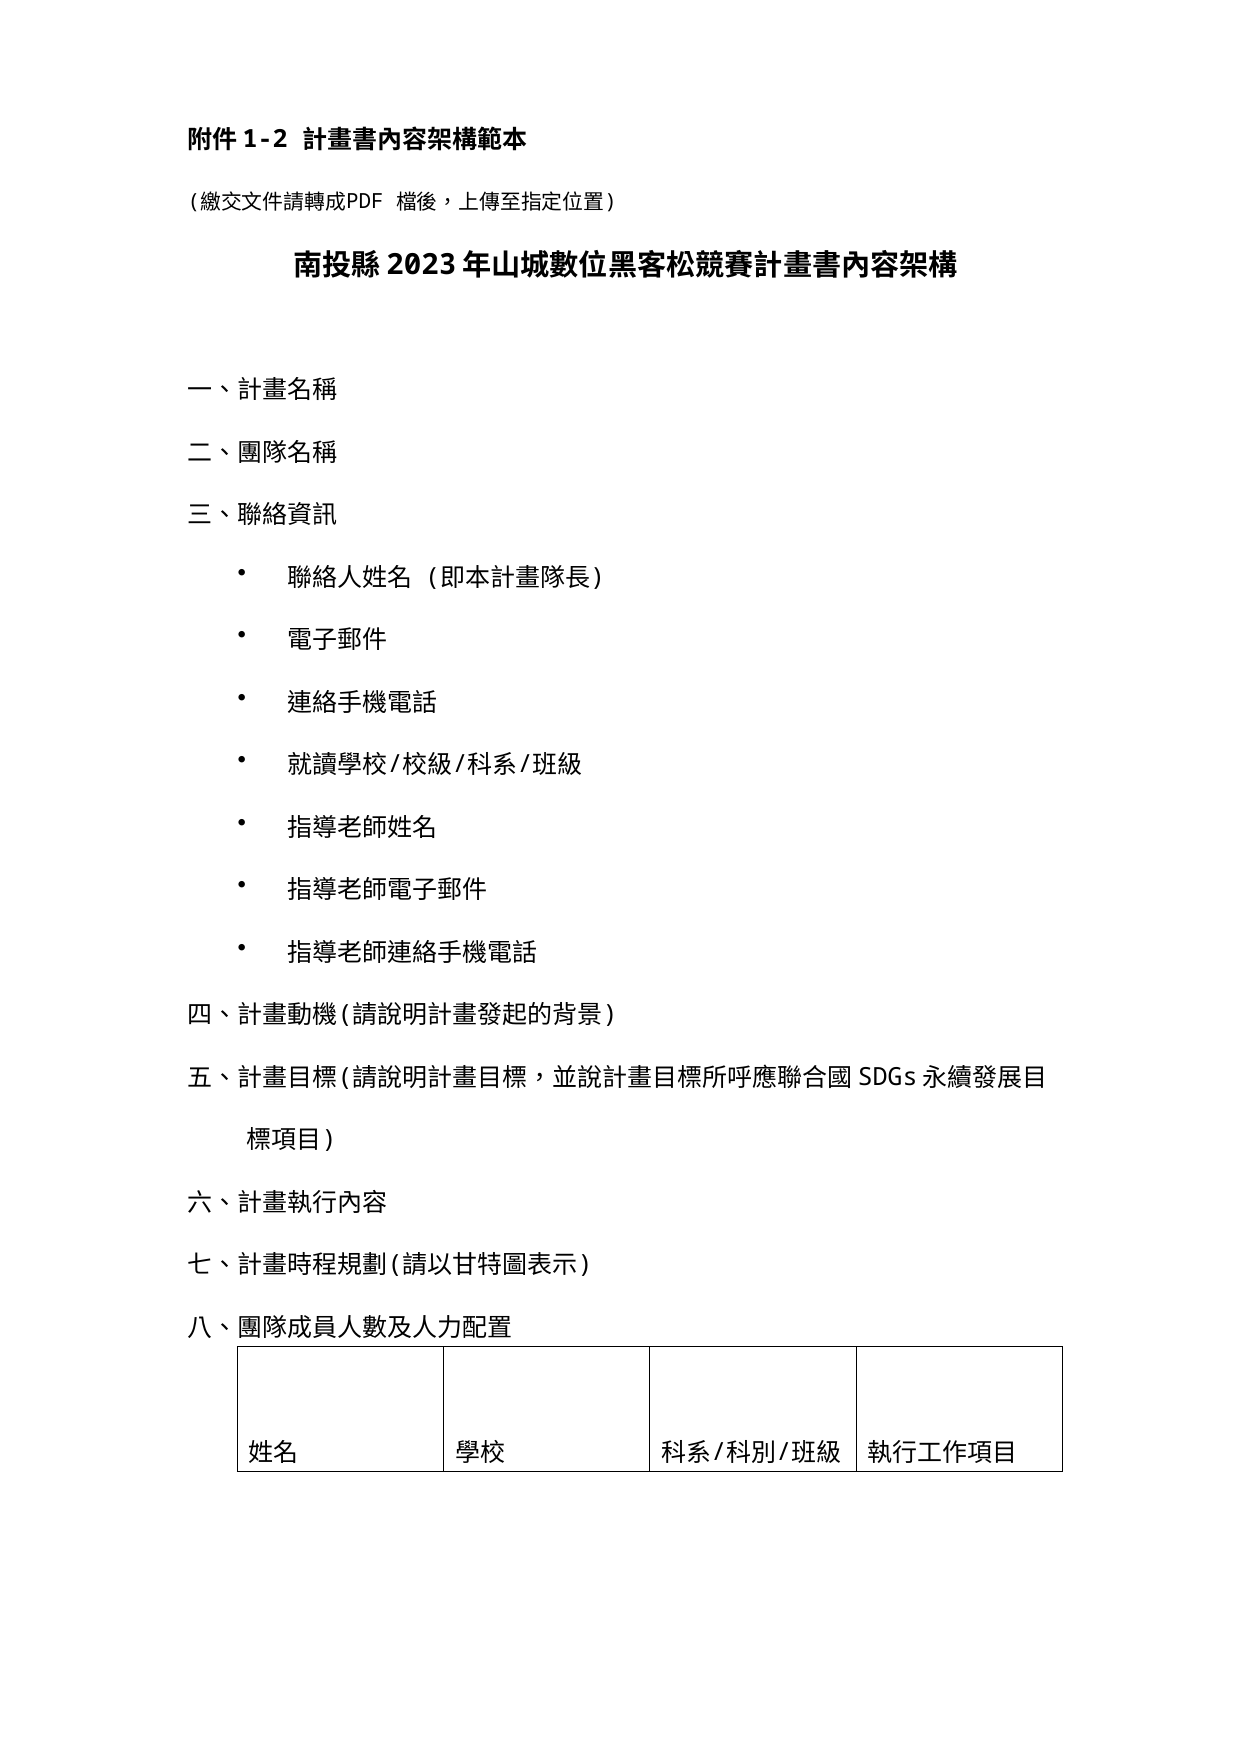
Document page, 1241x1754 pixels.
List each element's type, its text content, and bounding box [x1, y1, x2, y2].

text 三、聯絡資訊 [187, 471, 1063, 534]
list 聯絡人姓名 (即本計畫隊長) [237, 534, 1063, 596]
text 二、團隊名稱 [187, 409, 1063, 471]
text 七、計畫時程規劃(請以甘特圖表示) [187, 1221, 1063, 1284]
table_header 姓名 [238, 1347, 443, 1471]
table_header 科系/科別/班級 [650, 1347, 856, 1471]
table_header 學校 [444, 1347, 649, 1471]
text 附件1-2 計畫書內容架構範本 [187, 96, 1063, 159]
text 四、計畫動機(請說明計畫發起的背景) [187, 971, 1063, 1034]
text 五、計畫目標(請說明計畫目標，並說計畫目標所呼應聯合國SDGs永續發展目標項目) [187, 1034, 1063, 1159]
list 指導老師姓名 [237, 784, 1063, 846]
text (繳交文件請轉成PDF 檔後，上傳至指定位置) [187, 159, 1063, 221]
list 指導老師電子郵件 [237, 846, 1063, 909]
text 南投縣2023年山城數位黑客松競賽計畫書內容架構 [187, 221, 1063, 284]
list 就讀學校/校級/科系/班級 [237, 721, 1063, 784]
list 連絡手機電話 [237, 659, 1063, 721]
list 指導老師連絡手機電話 [237, 909, 1063, 971]
text 八、團隊成員人數及人力配置 [187, 1284, 1063, 1346]
text 一、計畫名稱 [187, 346, 1063, 409]
list 電子郵件 [237, 596, 1063, 659]
table_header 執行工作項目 [857, 1347, 1062, 1471]
text 六、計畫執行內容 [187, 1159, 1063, 1221]
